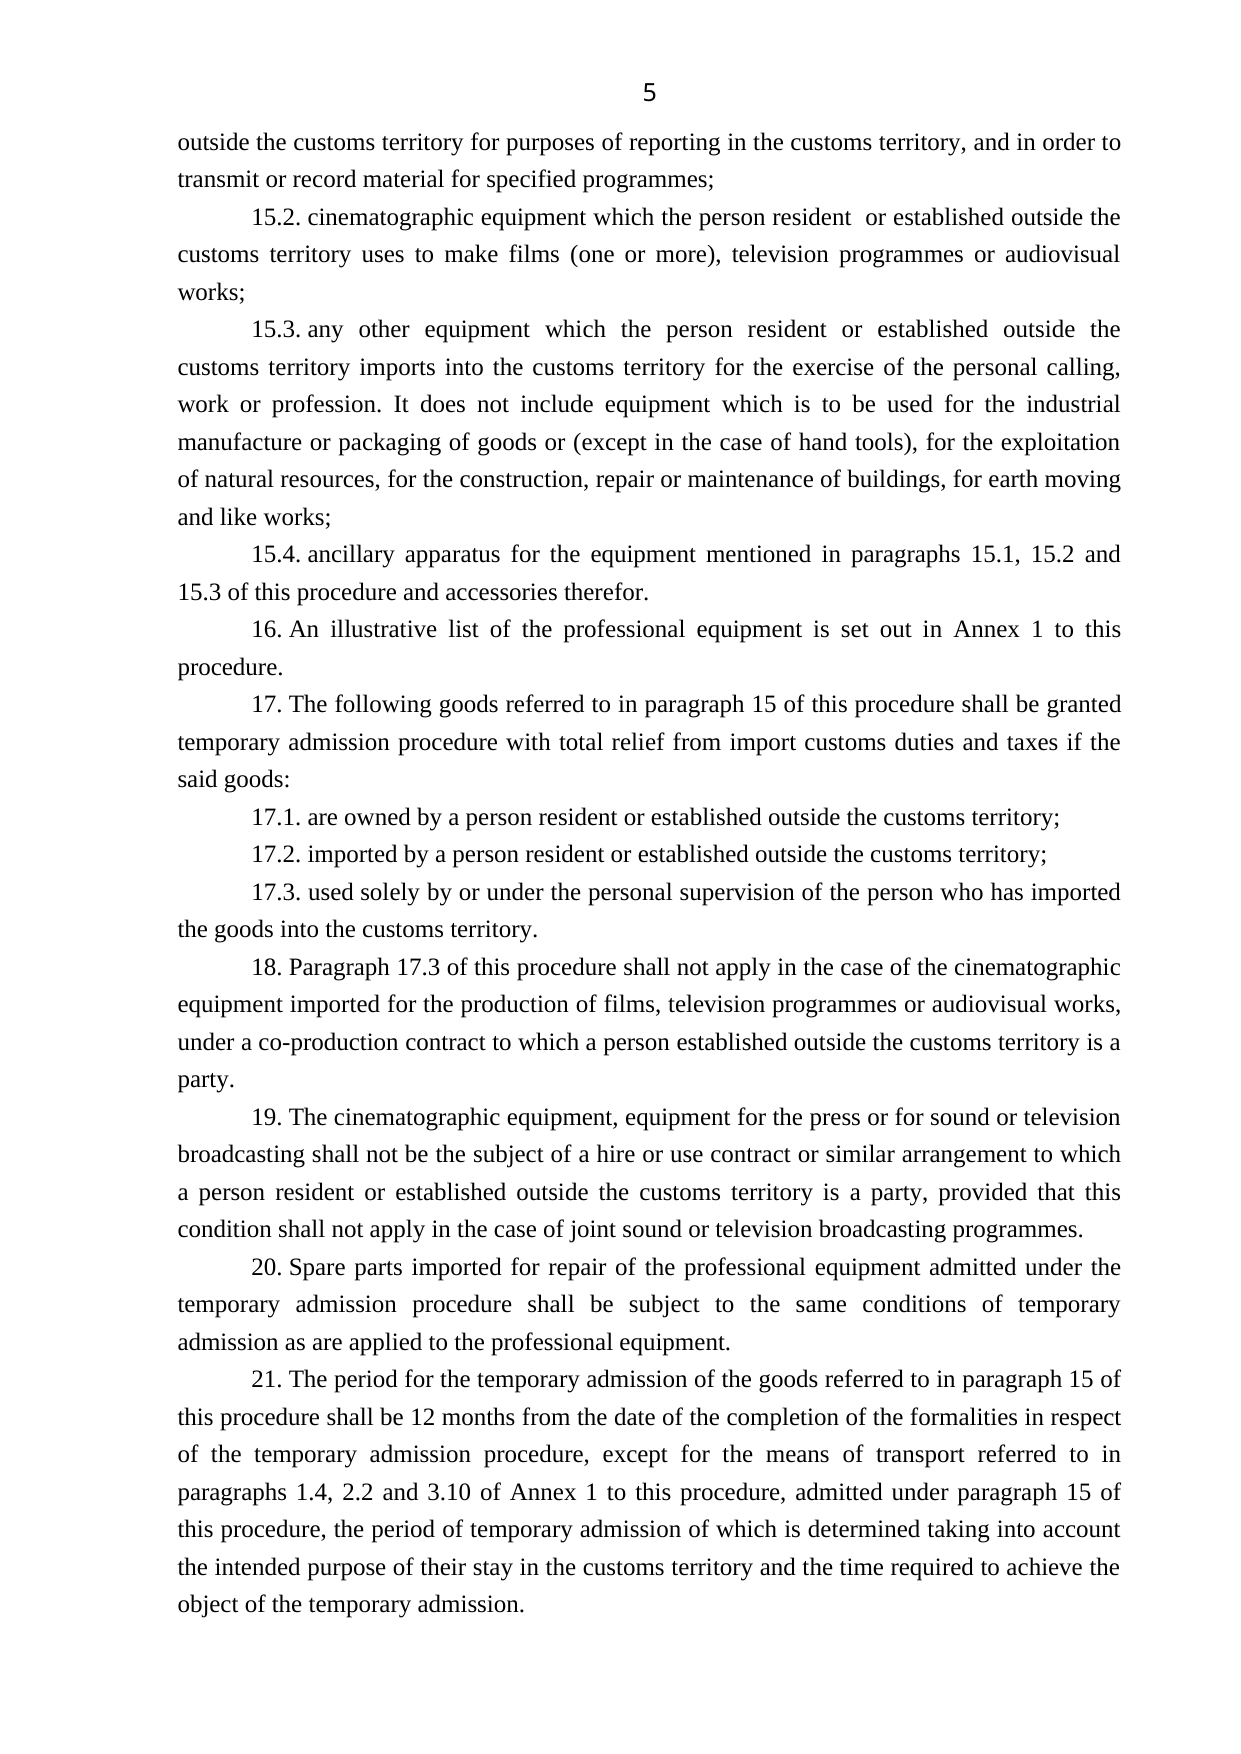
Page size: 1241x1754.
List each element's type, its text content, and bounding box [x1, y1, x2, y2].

text 15.4. ancillary apparatus for the equipment mentioned in paragraphs 15.1, 15.2 and 15.3 of this procedure and accessories therefor. [177, 531, 1122, 606]
text 18. Paragraph 17.3 of this procedure shall not apply in the case of the cinematographic equipment imported for the production of films, television programmes or audiovisual works, under a co-production contract to which a person established outside the customs territory is a party. [177, 943, 1122, 1093]
text 19. The cinematographic equipment, equipment for the press or for sound or television broadcasting shall not be the subject of a hire or use contract or similar arrangement to which a person resident or established outside the customs territory is a party, provided that this condition shall not apply in the case of joint sound or television broadcasting programmes. [177, 1093, 1122, 1243]
text 15.2. cinematographic equipment which the person resident or established outside the customs territory uses to make films (one or more), television programmes or audiovisual works; [177, 193, 1122, 306]
text outside the customs territory for purposes of reporting in the customs territory, and in order to transmit or record material for specified programmes; [177, 118, 1122, 193]
text 17.2. imported by a person resident or established outside the customs territory; [177, 831, 1122, 868]
text 17.3. used solely by or under the personal supervision of the person who has imported the goods into the customs territory. [177, 868, 1122, 943]
text 15.3. any other equipment which the person resident or established outside the customs territory imports into the customs territory for the exercise of the personal calling, work or profession. It does not include equipment which is to be used for the industrial manufacture or packaging of goods or (except in the case of hand tools), for the exploitation of natural resources, for the construction, repair or maintenance of buildings, for earth moving and like works; [177, 306, 1122, 531]
text 21. The period for the temporary admission of the goods referred to in paragraph 15 of this procedure shall be 12 months from the date of the completion of the formalities in respect of the temporary admission procedure, except for the means of transport referred to in paragraphs 1.4, 2.2 and 3.10 of Annex 1 to this procedure, admitted under paragraph 15 of this procedure, the period of temporary admission of which is determined taking into account the intended purpose of their stay in the customs territory and the time required to achieve the object of the temporary admission. [177, 1356, 1122, 1618]
text 17.1. are owned by a person resident or established outside the customs territory; [177, 793, 1122, 831]
text 20. Spare parts imported for repair of the professional equipment admitted under the temporary admission procedure shall be subject to the same conditions of temporary admission as are applied to the professional equipment. [177, 1243, 1122, 1356]
text 17. The following goods referred to in paragraph 15 of this procedure shall be granted temporary admission procedure with total relief from import customs duties and taxes if the said goods: [177, 681, 1122, 793]
text 16. An illustrative list of the professional equipment is set out in Annex 1 to this procedure. [177, 606, 1122, 681]
